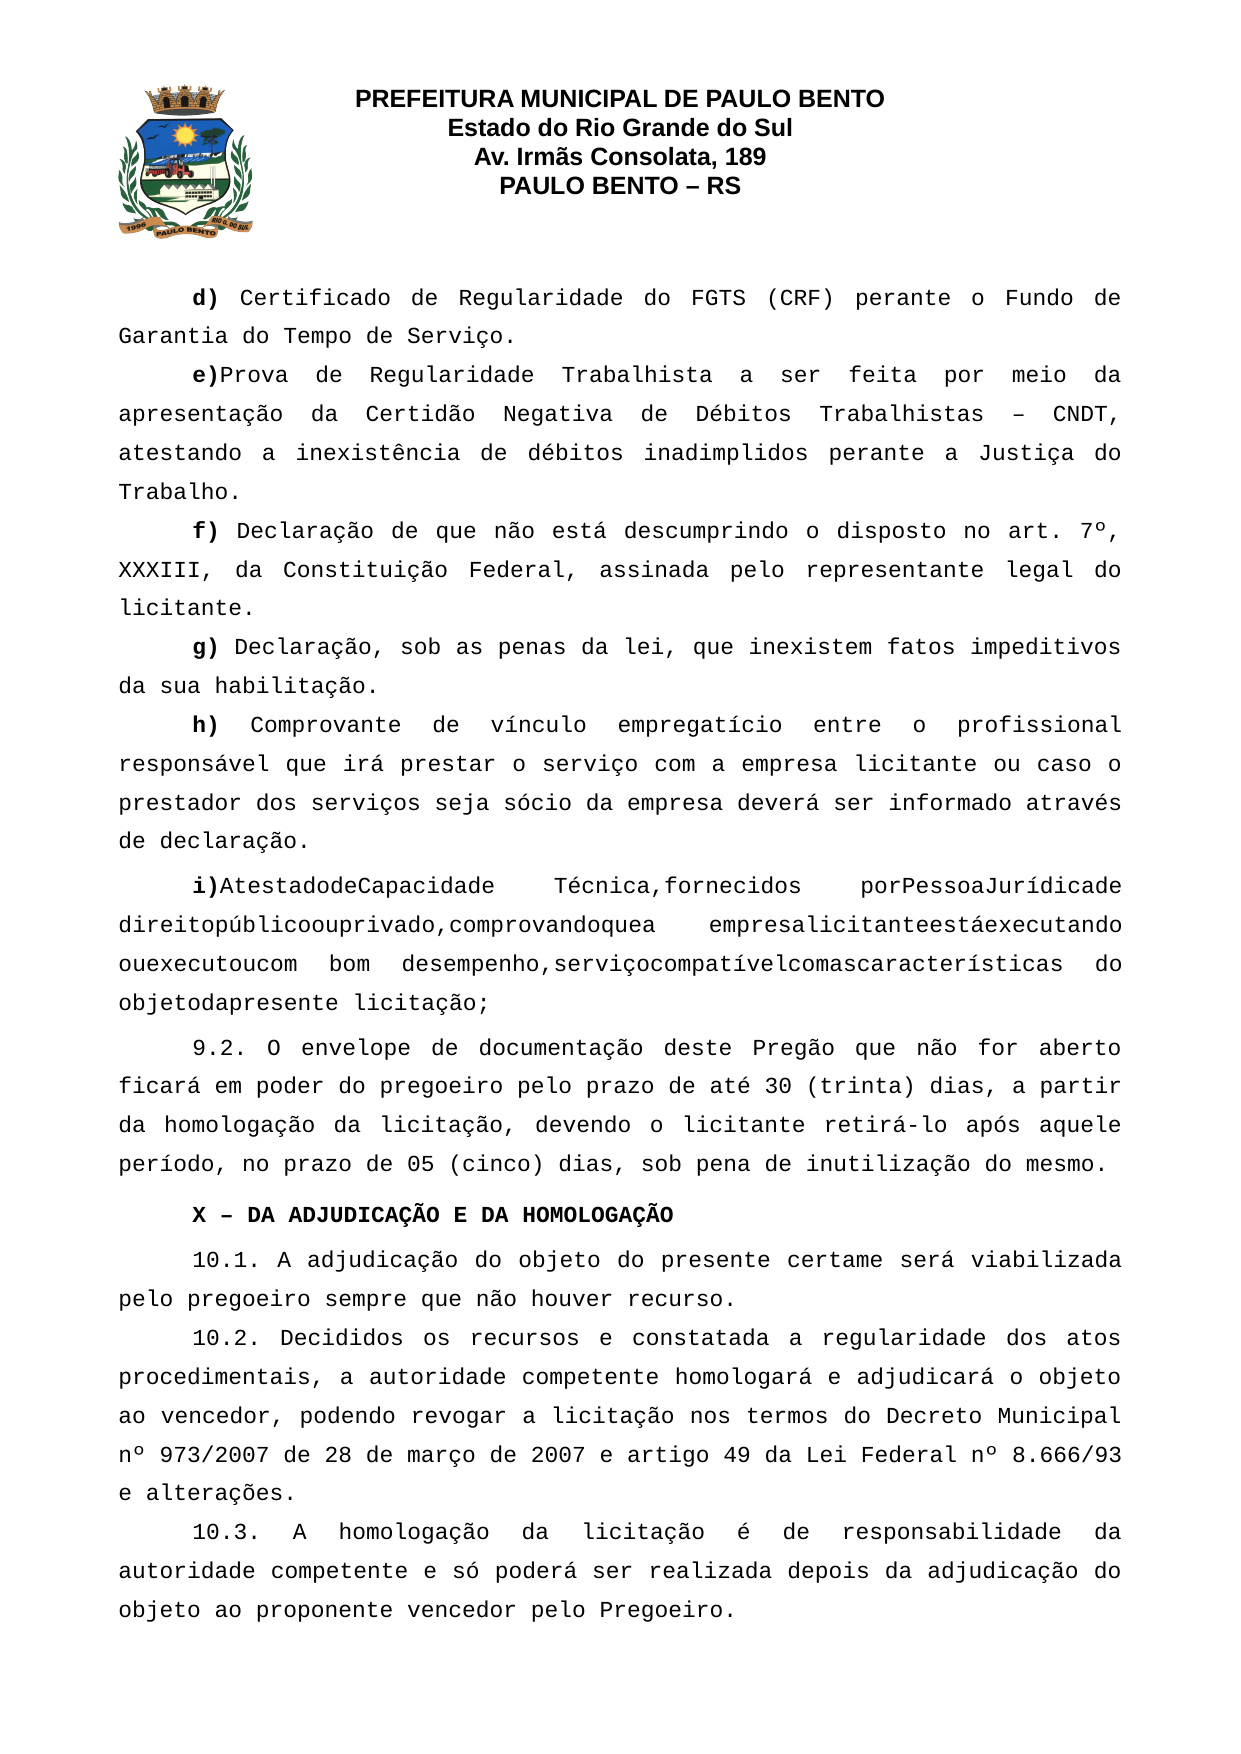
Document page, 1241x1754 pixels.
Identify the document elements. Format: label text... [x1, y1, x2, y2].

text f) Declaração de que não está descumprindo o disposto no art. 7º, XXXIII, da Constituição Federal, assinada pelo representante legal do licitante. [118, 519, 1122, 623]
text d) Certificado de Regularidade do FGTS (CRF) perante o Fundo de Garantia do Tempo de Serviço. [118, 286, 1122, 351]
text h) Comprovante de vínculo empregatício entre o profissional responsável que irá prestar o serviço com a empresa licitante ou caso o prestador dos serviços seja sócio da empresa deverá ser informado através de declaração. [118, 713, 1122, 856]
text 9.2. O envelope de documentação deste Pregão que não for aberto ficará em poder do pregoeiro pelo prazo de até 30 (trinta) dias, a partir da homologação da licitação, devendo o licitante retirá-lo após aquele período, no prazo de 05 (cinco) dias, sob pena de inutilização do mesmo. [118, 1036, 1122, 1178]
text g) Declaração, sob as penas da lei, que inexistem fatos impeditivos da sua habilitação. [118, 636, 1122, 700]
text 10.1. A adjudicação do objeto do presente certame será viabilizada pelo pregoeiro sempre que não houver recurso. [118, 1249, 1122, 1313]
picture [118, 84, 253, 239]
text 10.2. Decididos os recursos e constatada a regularidade dos atos procedimentais, a autoridade competente homologará e adjudicará o objeto ao vencedor, podendo revogar a licitação nos termos do Decreto Municipal nº 973/2007 de 28 de março de 2007 e artigo 49 da Lei Federal nº 8.666/93 e alterações. [118, 1326, 1122, 1508]
text X – DA ADJUDICAÇÃO E DA HOMOLOGAÇÃO [118, 1204, 1122, 1230]
text i)AtestadodeCapacidade Técnica,fornecidos porPessoaJurídicade direitopúblicoouprivado,comprovandoquea empresalicitanteestáexecutando ouexecutoucom bom desempenho,serviçocompatívelcomascaracterísticas do objetodapresente licitação; [118, 875, 1122, 1017]
text e)Prova de Regularidade Trabalhista a ser feita por meio da apresentação da Certidão Negativa de Débitos Trabalhistas – CNDT, atestando a inexistência de débitos inadimplidos perante a Justiça do Trabalho. [118, 364, 1122, 506]
text 10.3. A homologação da licitação é de responsabilidade da autoridade competente e só poderá ser realizada depois da adjudicação do objeto ao proponente vencedor pelo Pregoeiro. [118, 1521, 1122, 1624]
